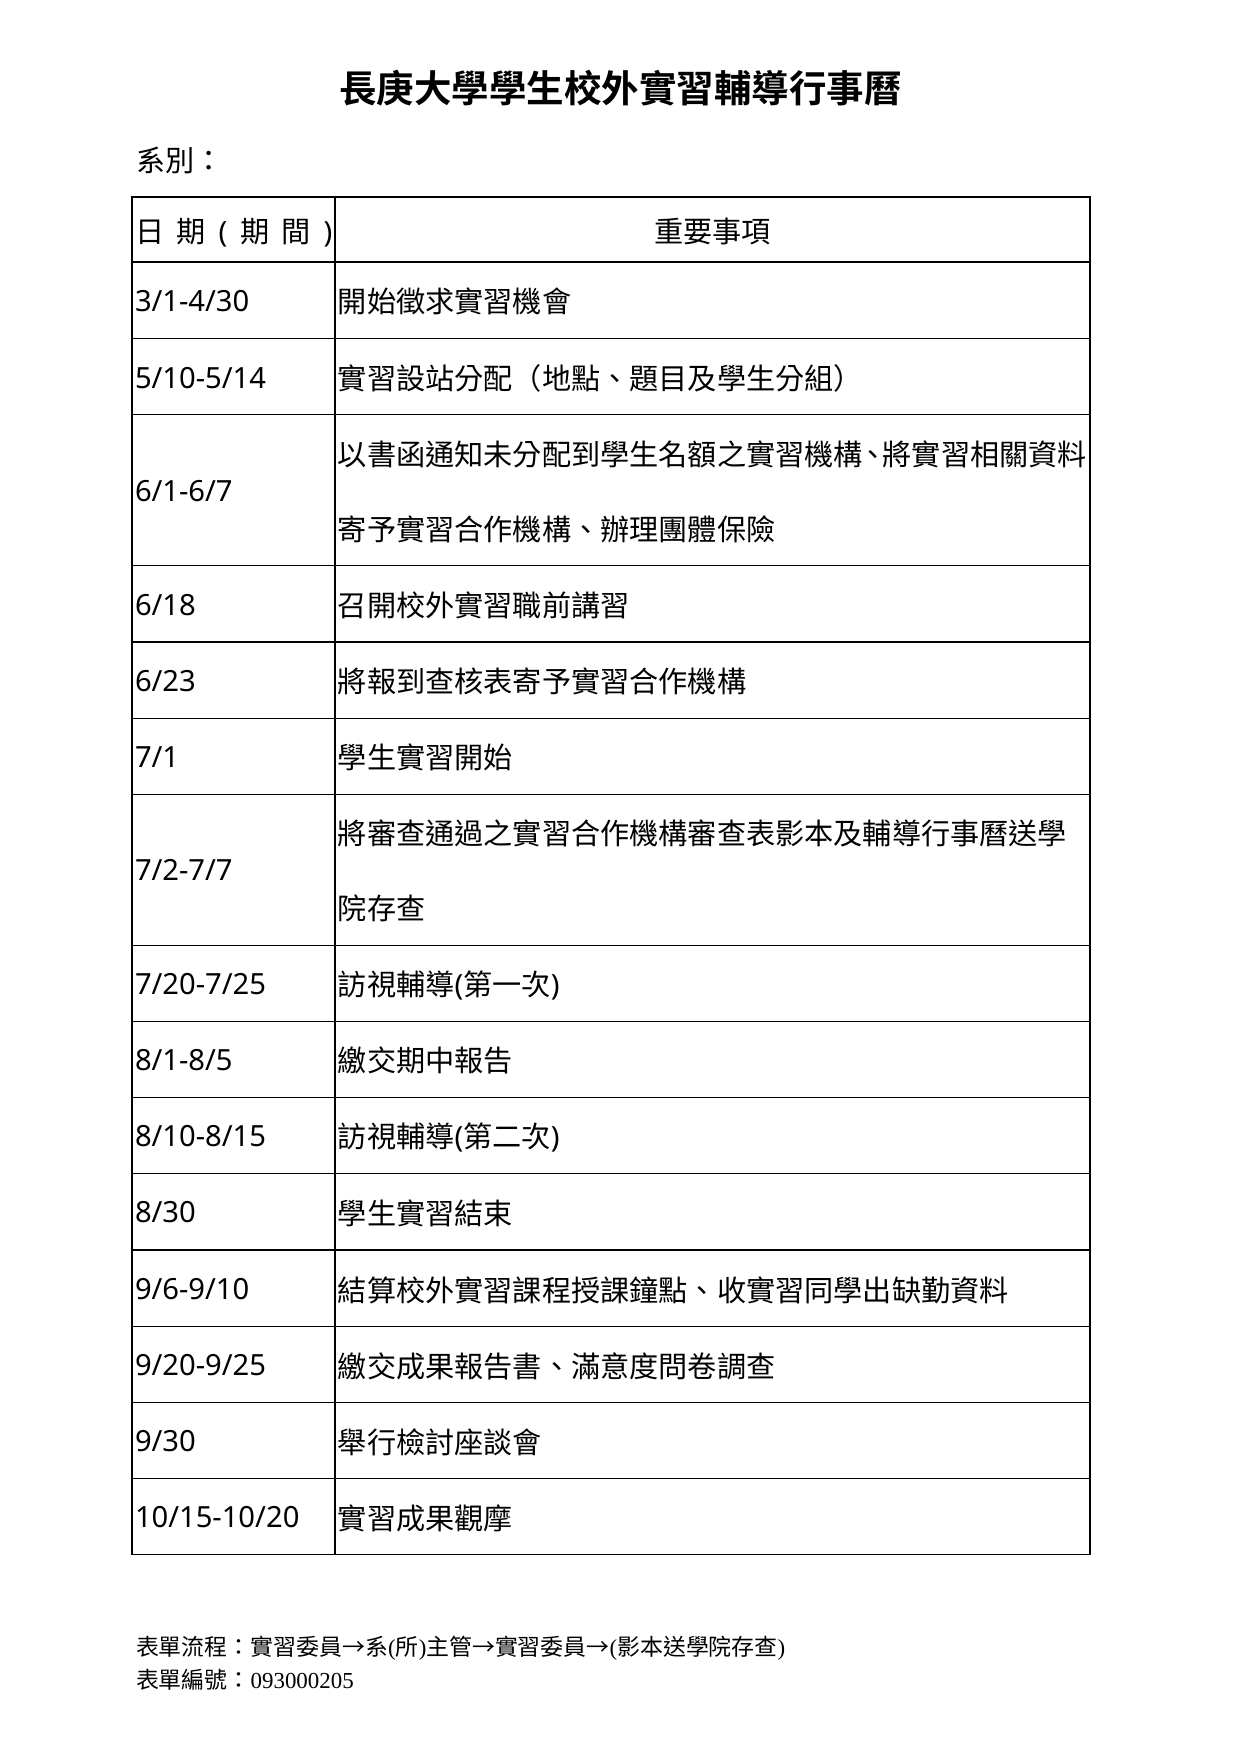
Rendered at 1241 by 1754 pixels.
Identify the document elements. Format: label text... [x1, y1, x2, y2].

text 系別： [136, 121, 1104, 196]
table_cell 9/6-9/10 [133, 1251, 334, 1326]
table_cell 開始徵求實習機會 [336, 263, 1089, 338]
table_cell 7/2-7/7 [133, 795, 334, 944]
table_header 日期(期間) [133, 198, 334, 261]
table_cell 以書函通知未分配到學生名額之實習機構、將實習相關資料寄予實習合作機構、辦理團體保險 [336, 415, 1089, 565]
table_cell 舉行檢討座談會 [336, 1403, 1089, 1478]
table_cell 7/1 [133, 719, 334, 793]
table_cell 繳交期中報告 [336, 1022, 1089, 1097]
table_cell 召開校外實習職前講習 [336, 566, 1089, 641]
table_cell 7/20-7/25 [133, 946, 334, 1021]
table_cell 5/10-5/14 [133, 339, 334, 414]
table_cell 結算校外實習課程授課鐘點、收實習同學出缺勤資料 [336, 1251, 1089, 1326]
table_cell 3/1-4/30 [133, 263, 334, 338]
table_cell 6/18 [133, 566, 334, 641]
table_cell 將報到查核表寄予實習合作機構 [336, 643, 1089, 717]
table_cell 學生實習開始 [336, 719, 1089, 793]
table_cell 學生實習結束 [336, 1174, 1089, 1249]
table_cell 8/1-8/5 [133, 1022, 334, 1097]
table_cell 實習成果觀摩 [336, 1479, 1089, 1554]
table_cell 9/20-9/25 [133, 1327, 334, 1402]
table_cell 8/30 [133, 1174, 334, 1249]
table_cell 實習設站分配（地點、題目及學生分組） [336, 339, 1089, 414]
table_cell 6/23 [133, 643, 334, 717]
table_header 重要事項 [336, 198, 1089, 261]
table_cell 繳交成果報告書、滿意度問卷調查 [336, 1327, 1089, 1402]
table_cell 訪視輔導(第二次) [336, 1098, 1089, 1173]
table_cell 8/10-8/15 [133, 1098, 334, 1173]
table_cell 訪視輔導(第一次) [336, 946, 1089, 1021]
table_cell 9/30 [133, 1403, 334, 1478]
table_cell 6/1-6/7 [133, 415, 334, 565]
table_cell 10/15-10/20 [133, 1479, 334, 1554]
table_cell 將審查通過之實習合作機構審查表影本及輔導行事曆送學院存查 [336, 795, 1089, 944]
